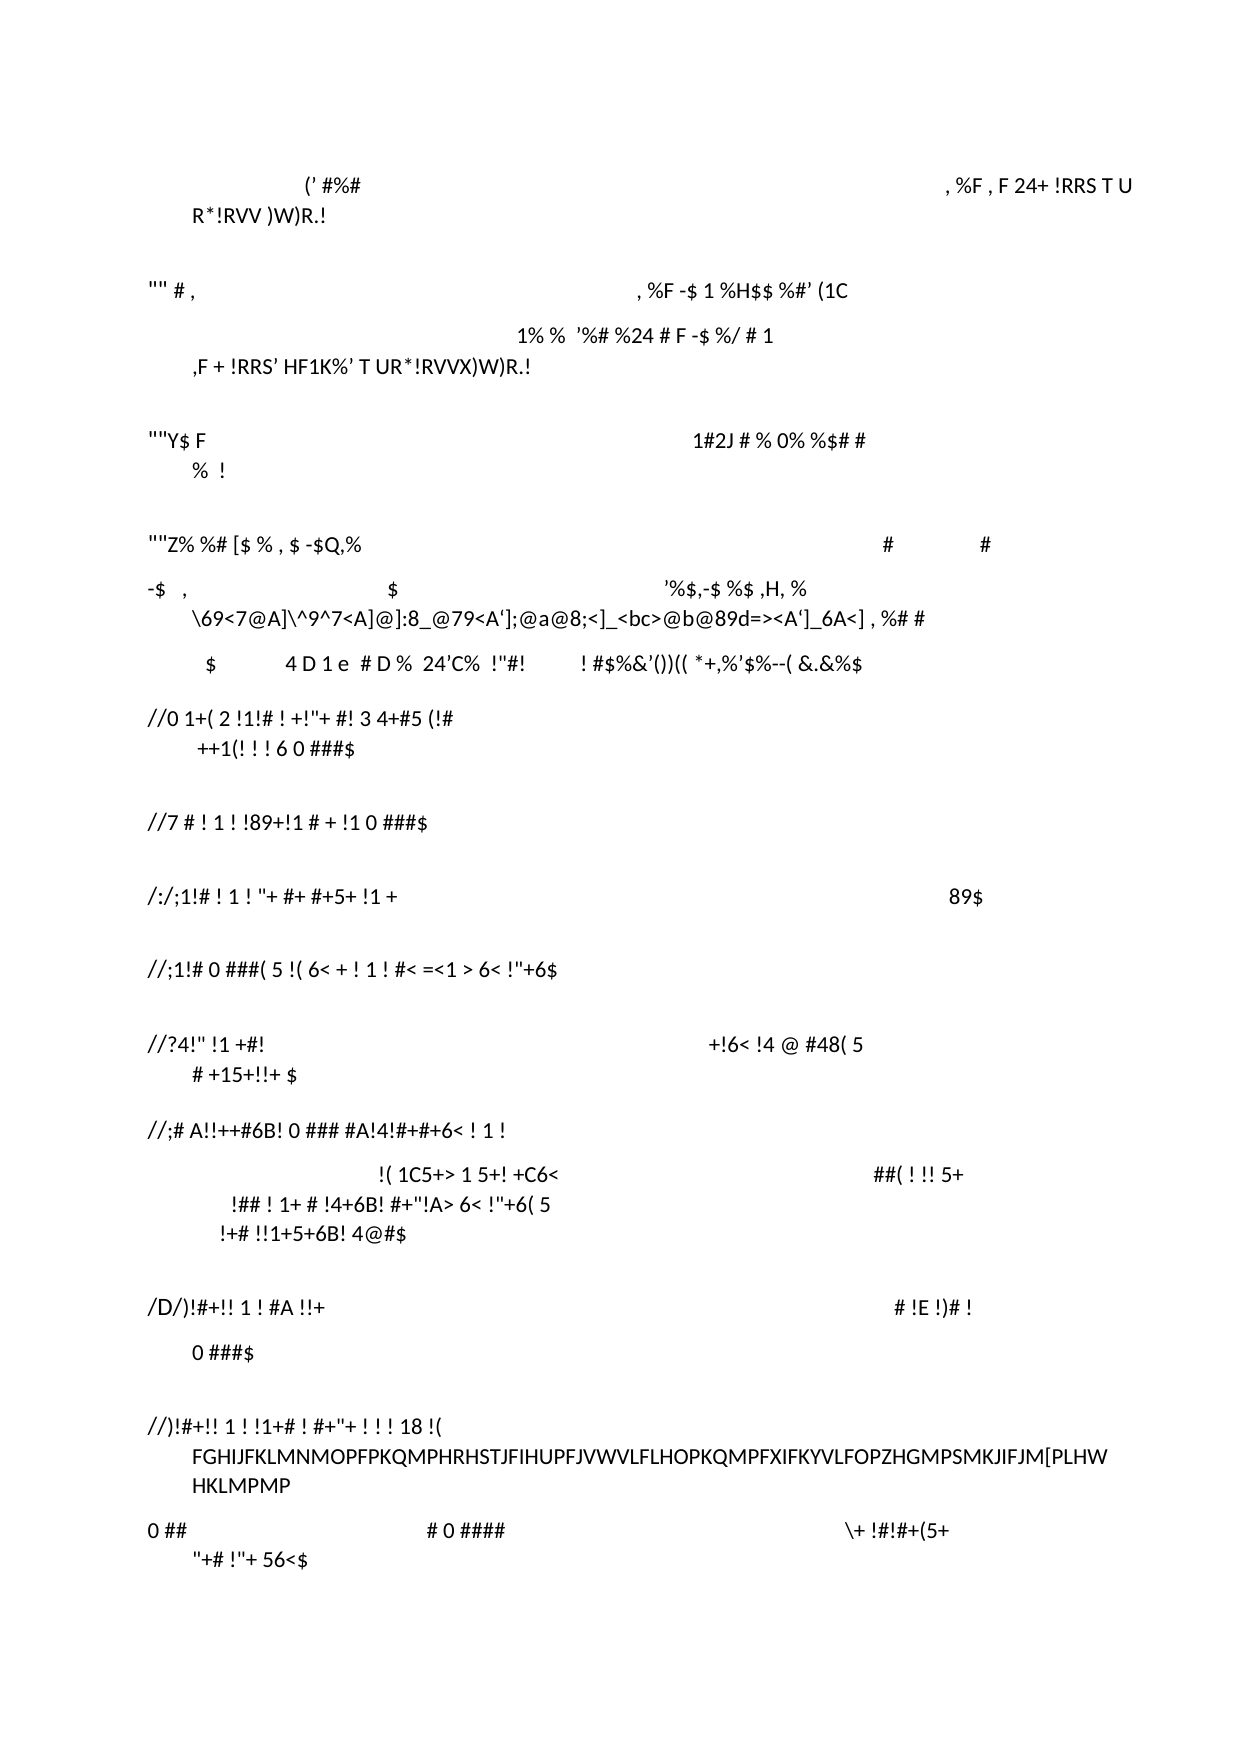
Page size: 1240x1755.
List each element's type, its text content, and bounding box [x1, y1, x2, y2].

text ""Y$ F 1#2J # % 0% %$# # [147, 424, 1133, 454]
text ,F + !RRS’ HF1K%’ T UR*!RVVX)W)R.! [192, 352, 1117, 380]
text $ 4 D 1 e # D % 24’C% !"#! ! #$%&’())(( *+,%’$%--( &.&%$ [205, 649, 1117, 677]
text !## ! 1+ # !4+6B! #+"!A> 6< !"+6( 5 [230, 1190, 1117, 1218]
text //?4!" !1 +#! +!6< !4 @ #48( 5 [147, 1028, 1133, 1059]
text /D/)!#+!! 1 ! #A !!+ # !E !)# ! [147, 1291, 1133, 1322]
text \69<7@A]\^9^7<A]@]:8_@79<A‘];@a@8;<]_<bc>@b@89d=><A‘]_6A<] , %# # [192, 604, 1117, 632]
text !+# !!1+5+6B! 4@#$ [219, 1219, 1117, 1247]
text //)!#+!! 1 ! !1+# ! #+"+ ! ! ! 18 !( [147, 1410, 1117, 1441]
text ++1(! ! ! 6 0 ###$ [192, 734, 1117, 762]
text //;1!# 0 ###( 5 !( 6< + ! 1 ! #< =<1 > 6< !"+6$ [147, 953, 1117, 984]
text FGHIJFKLMNMOPFPKQMPHRHSTJFIHUPFJVWVLFLHOPKQMPFXIFKYVLFOPZHGMPSMKJIFJM[PLHWHKLMPMP [192, 1442, 1117, 1499]
text ""Z% %# [$ % , $ -$Q,% # # [147, 528, 1133, 559]
text 0 ###$ [192, 1338, 1117, 1366]
text R*!RVV )W)R.! [192, 201, 1117, 229]
text (’ #%# , %F , F 24+ !RRS T U [147, 171, 1133, 199]
text -$ , $ ’%$,-$ %$ ,H, % [147, 574, 1133, 602]
text //7 # ! 1 ! !89+!1 # + !1 0 ###$ [147, 806, 1117, 837]
text # +15+!!+ $ [192, 1061, 1117, 1088]
text % ! [192, 456, 1117, 484]
text //;# A!!++#6B! 0 ### #A!4!#+#+6< ! 1 ! [147, 1114, 1117, 1144]
text /:/;1!# ! 1 ! "+ #+ #+5+ !1 + 89$ [147, 880, 1133, 910]
text //0 1+( 2 !1!# ! +!"+ #! 3 4+#5 (!# [147, 702, 1117, 732]
text "+# !"+ 56<$ [192, 1545, 1117, 1573]
text 1% % ’%# %24 # F -$ %/ # 1 [174, 321, 1115, 349]
text 0 ## # 0 #### \+ !#!#+(5+ [147, 1516, 1133, 1544]
text "" # , , %F -$ 1 %H$$ %#’ (1C [147, 274, 1133, 305]
text !( 1C5+> 1 5+! +C6< ##( ! !! 5+ [147, 1160, 1133, 1188]
